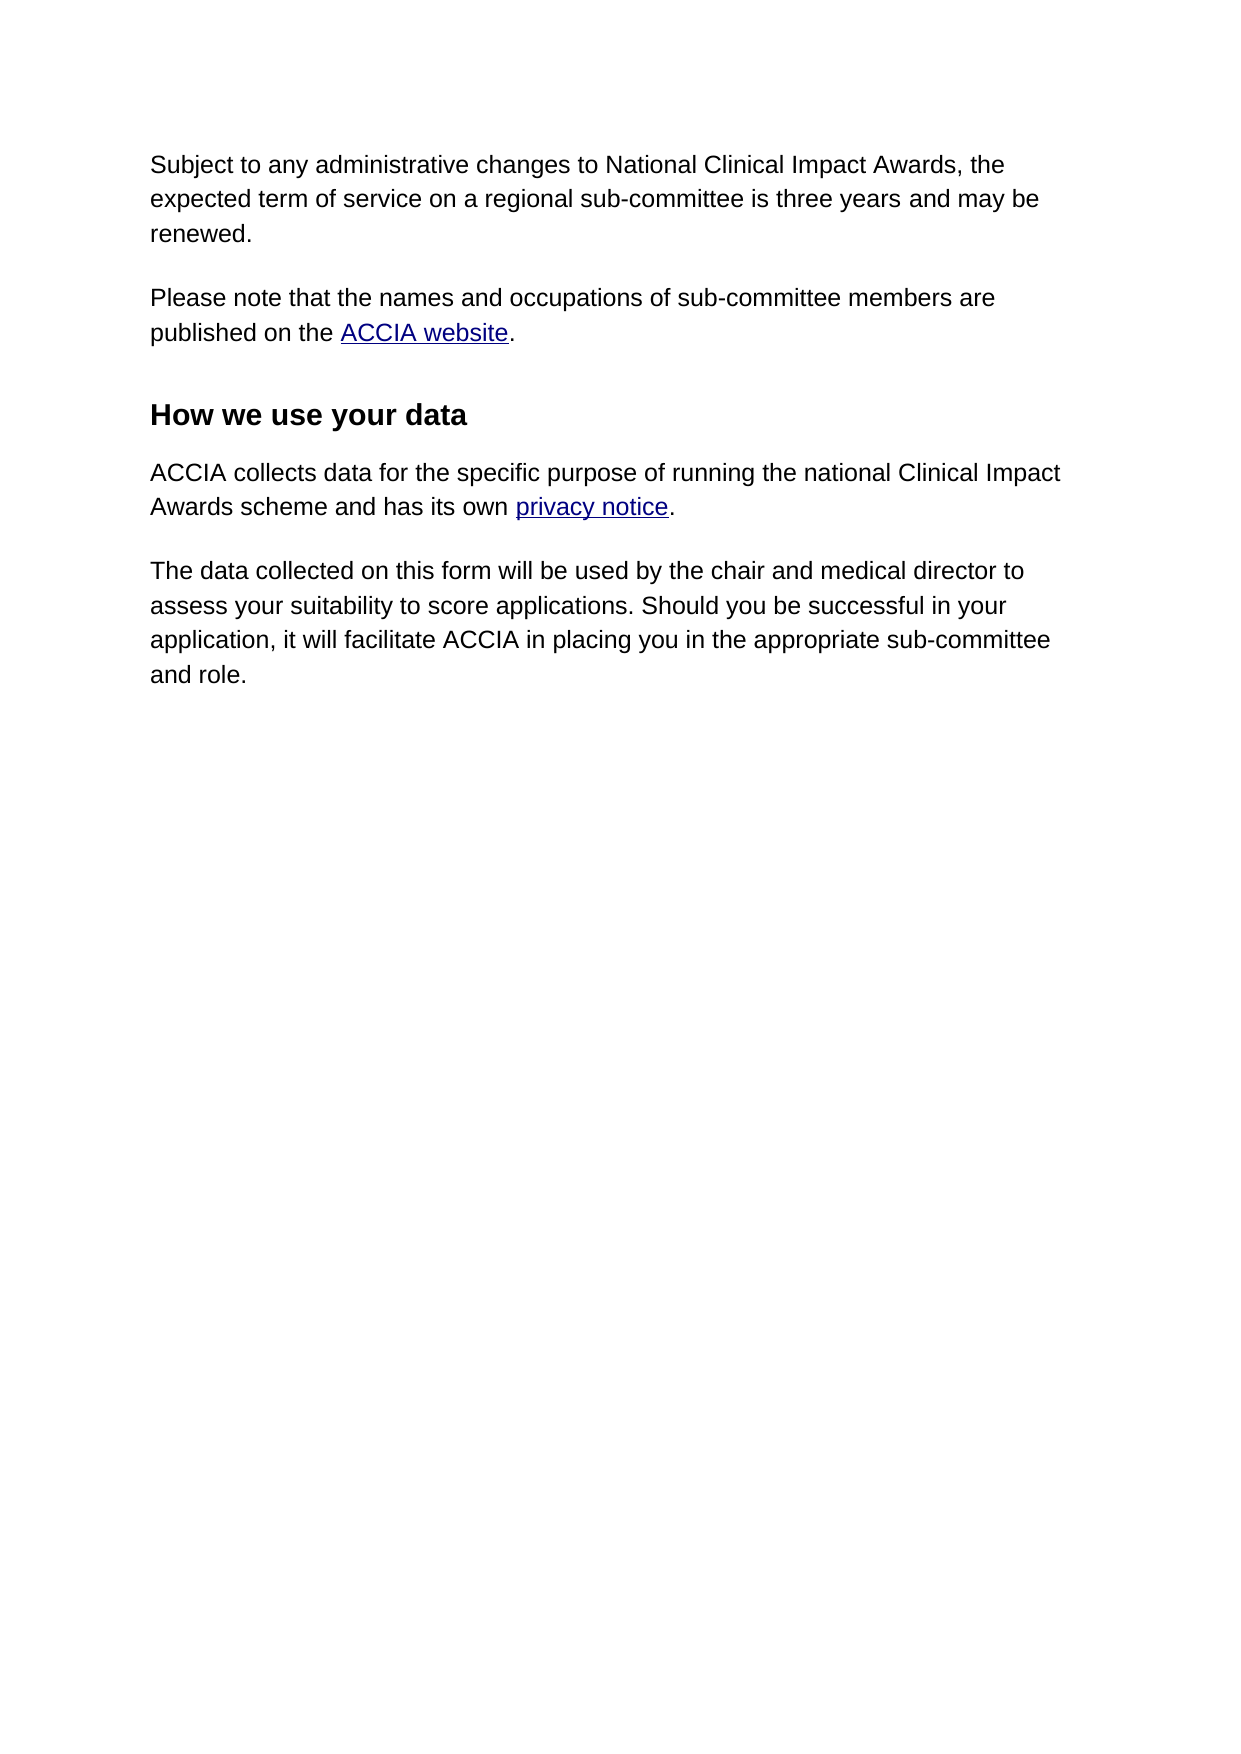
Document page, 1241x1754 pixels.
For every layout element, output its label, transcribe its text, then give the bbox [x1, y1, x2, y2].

text Please note that the names and occupations of sub-committee members are published on the ACCIA website. [150, 283, 1090, 346]
subtitle How we use your data [150, 394, 1090, 433]
text ACCIA collects data for the specific purpose of running the national Clinical Impact Awards scheme and has its own privacy notice. [150, 458, 1090, 521]
text Subject to any administrative changes to National Clinical Impact Awards, the expected term of service on a regional sub-committee is three years and may be renewed. [150, 150, 1090, 248]
text The data collected on this form will be used by the chair and medical director to assess your suitability to score applications. Should you be successful in your application, it will facilitate ACCIA in placing you in the appropriate sub-committee and role. [150, 556, 1090, 688]
